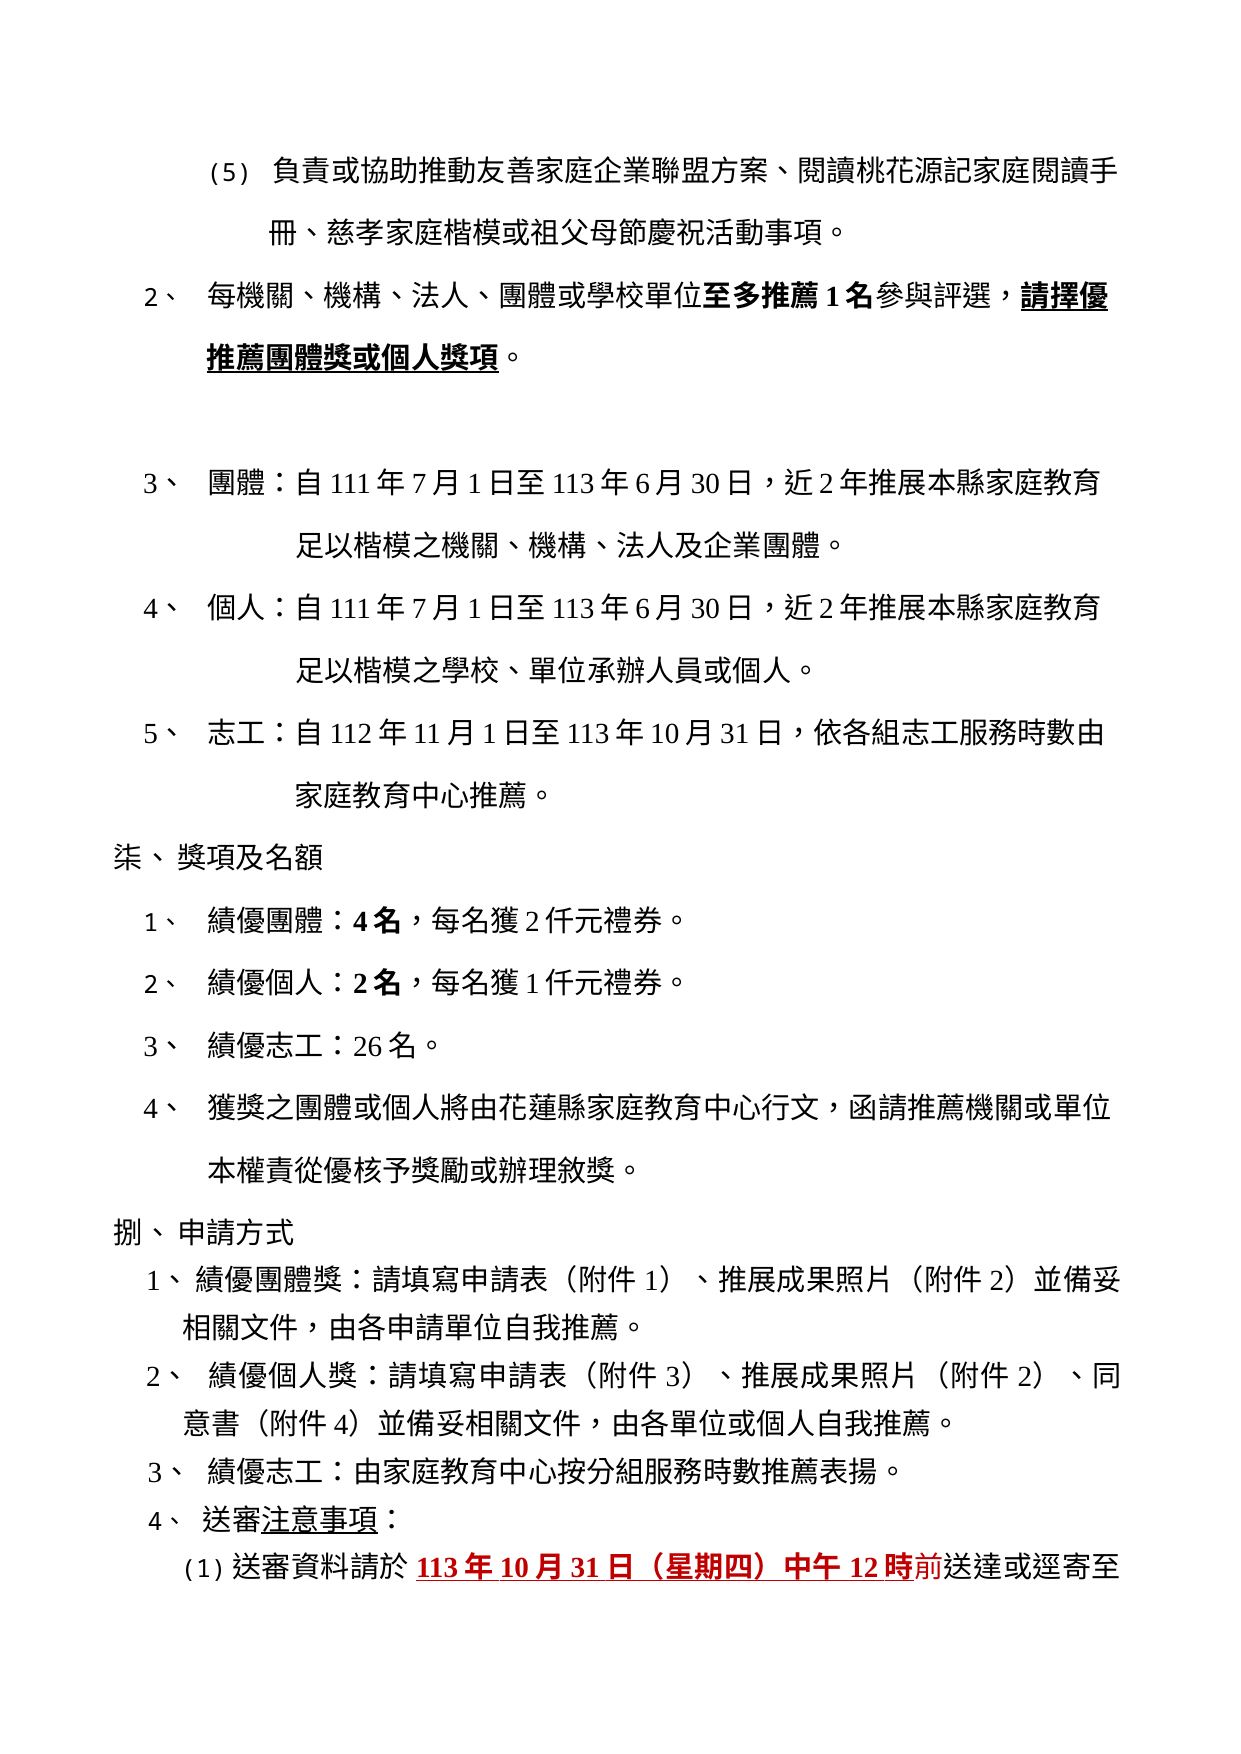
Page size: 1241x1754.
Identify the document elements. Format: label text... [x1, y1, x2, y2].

list 每機關、機構、法人、團體或學校單位至多推薦1名參與評選，請擇優 [143, 252, 1122, 314]
list 申請方式 [114, 1189, 1122, 1252]
list 績優志工：26名。 [143, 1002, 1122, 1064]
text 冊、慈孝家庭楷模或祖父母節慶祝活動事項。 [268, 189, 1122, 252]
list 績優個人：2名，每名獲1仟元禮券。 [143, 939, 1122, 1002]
list 獎項及名額 [114, 814, 1122, 877]
list 績優個人獎：請填寫申請表（附件3）、推展成果照片（附件2）、同意書（附件4）並備妥相關文件，由各單位或個人自我推薦。 [146, 1348, 1122, 1444]
list 獲獎之團體或個人將由花蓮縣家庭教育中心行文，函請推薦機關或單位 [143, 1064, 1122, 1127]
list 團體：自111年7月1日至113年6月30日，近2年推展本縣家庭教育 [143, 439, 1122, 502]
list 志工：自112年11月1日至113年10月31日，依各組志工服務時數由 [143, 689, 1122, 752]
list 績優團體獎：請填寫申請表（附件1）、推展成果照片（附件2）並備妥相關文件，由各申請單位自我推薦。 [146, 1252, 1122, 1348]
list 績優志工：由家庭教育中心按分組服務時數推薦表揚。 [147, 1444, 1122, 1492]
list 送審注意事項： [147, 1492, 1122, 1539]
list 負責或協助推動友善家庭企業聯盟方案、閱讀桃花源記家庭閱讀手 [207, 127, 1122, 189]
text 足以楷模之機關、機構、法人及企業團體。 [295, 502, 1122, 564]
text 家庭教育中心推薦。 [294, 752, 1122, 814]
list 個人：自111年7月1日至113年6月30日，近2年推展本縣家庭教育 [143, 564, 1122, 627]
list 送審資料請於113年10月31日（星期四）中午12時前送達或逕寄至 [181, 1539, 1122, 1587]
text 足以楷模之學校、單位承辦人員或個人。 [295, 627, 1122, 689]
text 推薦團體獎或個人獎項。 [198, 314, 1122, 377]
text 本權責從優核予獎勵或辦理敘獎。 [198, 1127, 1122, 1189]
list 績優團體：4名，每名獲2仟元禮券。 [143, 877, 1122, 939]
